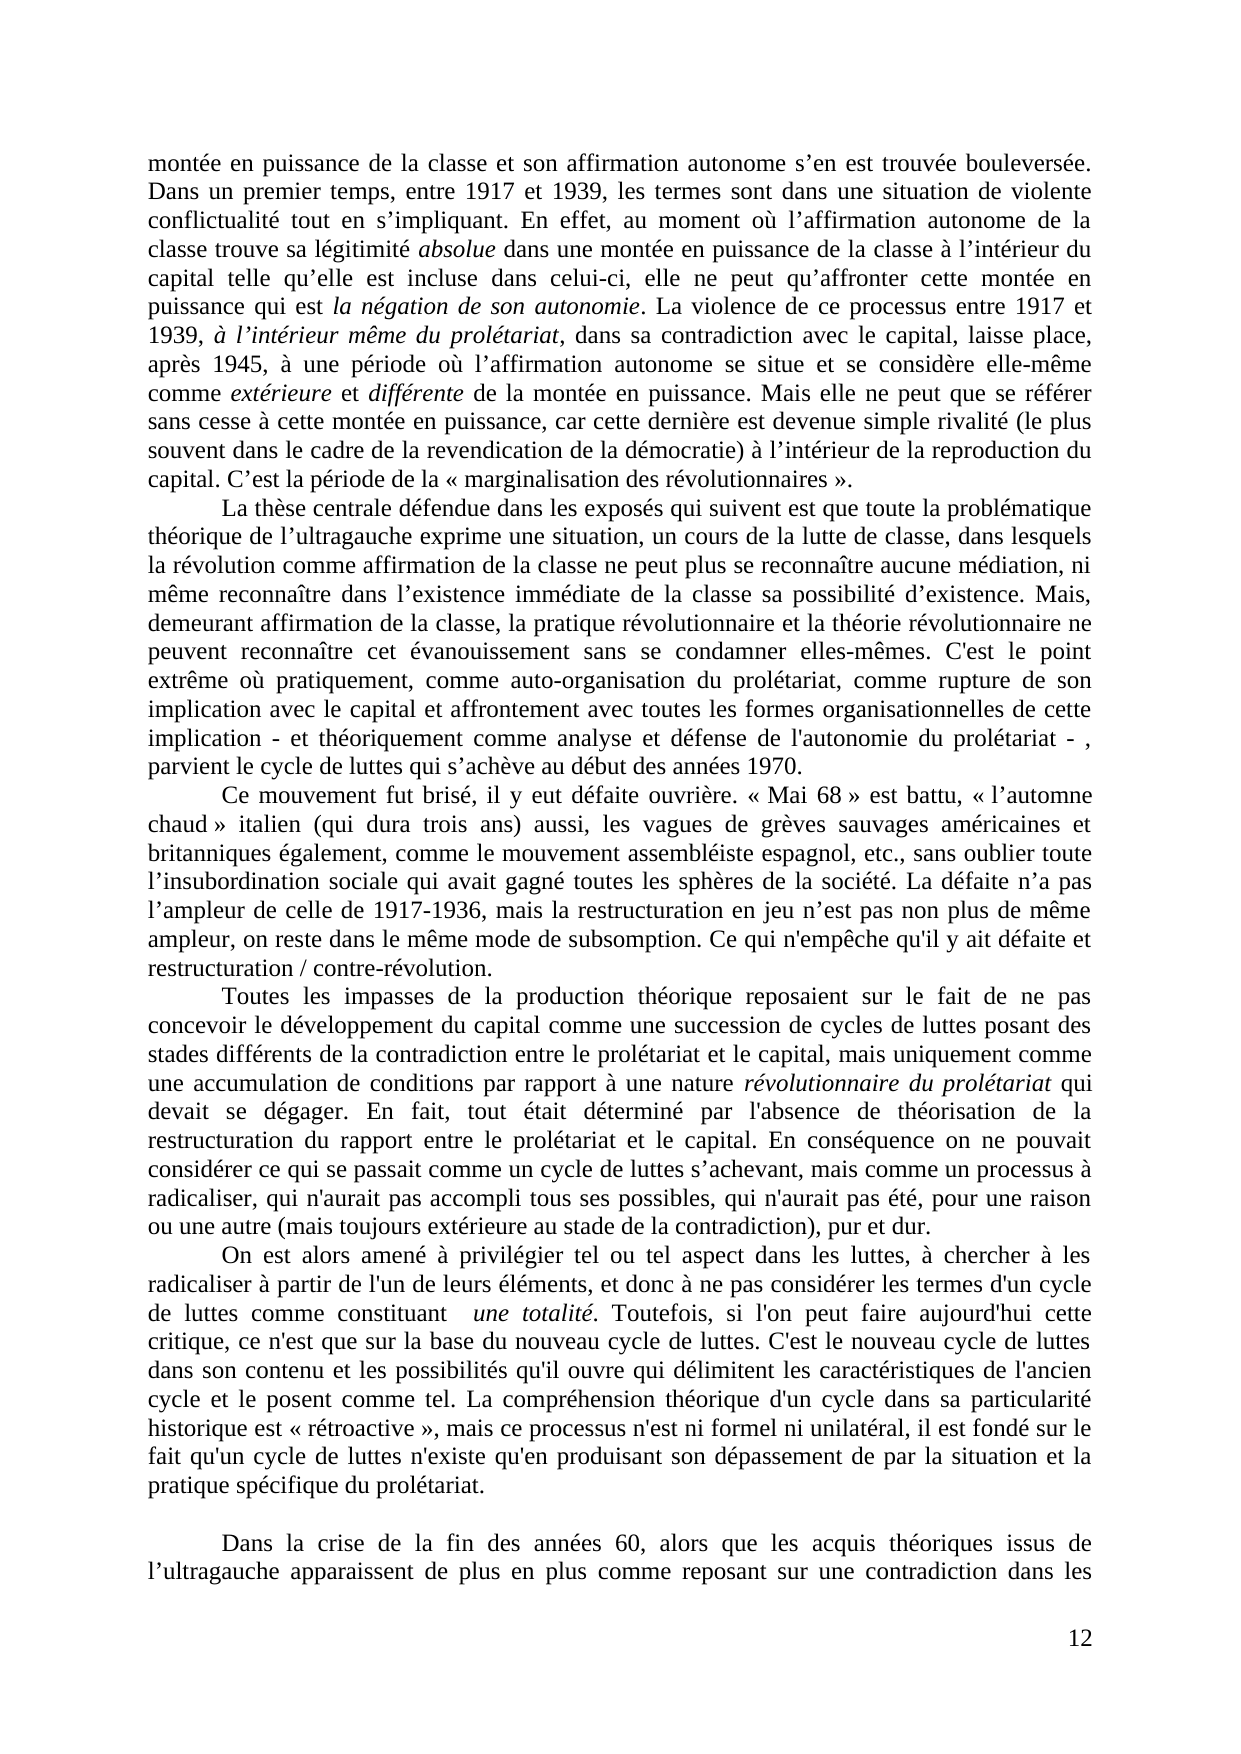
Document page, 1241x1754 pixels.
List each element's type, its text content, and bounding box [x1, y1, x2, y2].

text Dans la crise de la fin des années 60, alors que les acquis théoriques issus de l’ultragauche apparaissent de plus en plus comme reposant sur une contradiction dans les [148, 1528, 1093, 1585]
text montée en puissance de la classe et son affirmation autonome s’en est trouvée bouleversée. Dans un premier temps, entre 1917 et 1939, les termes sont dans une situation de violente conflictualité tout en s’impliquant. En effet, au moment où l’affirmation autonome de la classe trouve sa légitimité absolue dans une montée en puissance de la classe à l’intérieur du capital telle qu’elle est incluse dans celui-ci, elle ne peut qu’affronter cette montée en puissance qui est la négation de son autonomie. La violence de ce processus entre 1917 et 1939, à l’intérieur même du prolétariat, dans sa contradiction avec le capital, laisse place, après 1945, à une période où l’affirmation autonome se situe et se considère elle-même comme extérieure et différente de la montée en puissance. Mais elle ne peut que se référer sans cesse à cette montée en puissance, car cette dernière est devenue simple rivalité (le plus souvent dans le cadre de la revendication de la démocratie) à l’intérieur de la reproduction du capital. C’est la période de la « marginalisation des révolutionnaires ». [148, 148, 1093, 493]
text On est alors amené à privilégier tel ou tel aspect dans les luttes, à chercher à les radicaliser à partir de l'un de leurs éléments, et donc à ne pas considérer les termes d'un cycle de luttes comme constituant une totalité. Toutefois, si l'on peut faire aujourd'hui cette critique, ce n'est que sur la base du nouveau cycle de luttes. C'est le nouveau cycle de luttes dans son contenu et les possibilités qu'il ouvre qui délimitent les caractéristiques de l'ancien cycle et le posent comme tel. La compréhension théorique d'un cycle dans sa particularité historique est « rétroactive », mais ce processus n'est ni formel ni unilatéral, il est fondé sur le fait qu'un cycle de luttes n'existe qu'en produisant son dépassement de par la situation et la pratique spécifique du prolétariat. [148, 1240, 1093, 1499]
text La thèse centrale défendue dans les exposés qui suivent est que toute la problématique théorique de l’ultragauche exprime une situation, un cours de la lutte de classe, dans lesquels la révolution comme affirmation de la classe ne peut plus se reconnaître aucune médiation, ni même reconnaître dans l’existence immédiate de la classe sa possibilité d’existence. Mais, demeurant affirmation de la classe, la pratique révolutionnaire et la théorie révolutionnaire ne peuvent reconnaître cet évanouissement sans se condamner elles-mêmes. C'est le point extrême où pratiquement, comme auto-organisation du prolétariat, comme rupture de son implication avec le capital et affrontement avec toutes les formes organisationnelles de cette implication - et théoriquement comme analyse et défense de l'autonomie du prolétariat - , parvient le cycle de luttes qui s’achève au début des années 1970. [148, 493, 1093, 780]
text Toutes les impasses de la production théorique reposaient sur le fait de ne pas concevoir le développement du capital comme une succession de cycles de luttes posant des stades différents de la contradiction entre le prolétariat et le capital, mais uniquement comme une accumulation de conditions par rapport à une nature révolutionnaire du prolétariat qui devait se dégager. En fait, tout était déterminé par l'absence de théorisation de la restructuration du rapport entre le prolétariat et le capital. En conséquence on ne pouvait considérer ce qui se passait comme un cycle de luttes s’achevant, mais comme un processus à radicaliser, qui n'aurait pas accompli tous ses possibles, qui n'aurait pas été, pour une raison ou une autre (mais toujours extérieure au stade de la contradiction), pur et dur. [148, 981, 1093, 1240]
text Ce mouvement fut brisé, il y eut défaite ouvrière. « Mai 68 » est battu, « l’automne chaud » italien (qui dura trois ans) aussi, les vagues de grèves sauvages américaines et britanniques également, comme le mouvement assembléiste espagnol, etc., sans oublier toute l’insubordination sociale qui avait gagné toutes les sphères de la société. La défaite n’a pas l’ampleur de celle de 1917-1936, mais la restructuration en jeu n’est pas non plus de même ampleur, on reste dans le même mode de subsomption. Ce qui n'empêche qu'il y ait défaite et restructuration / contre-révolution. [148, 780, 1093, 981]
